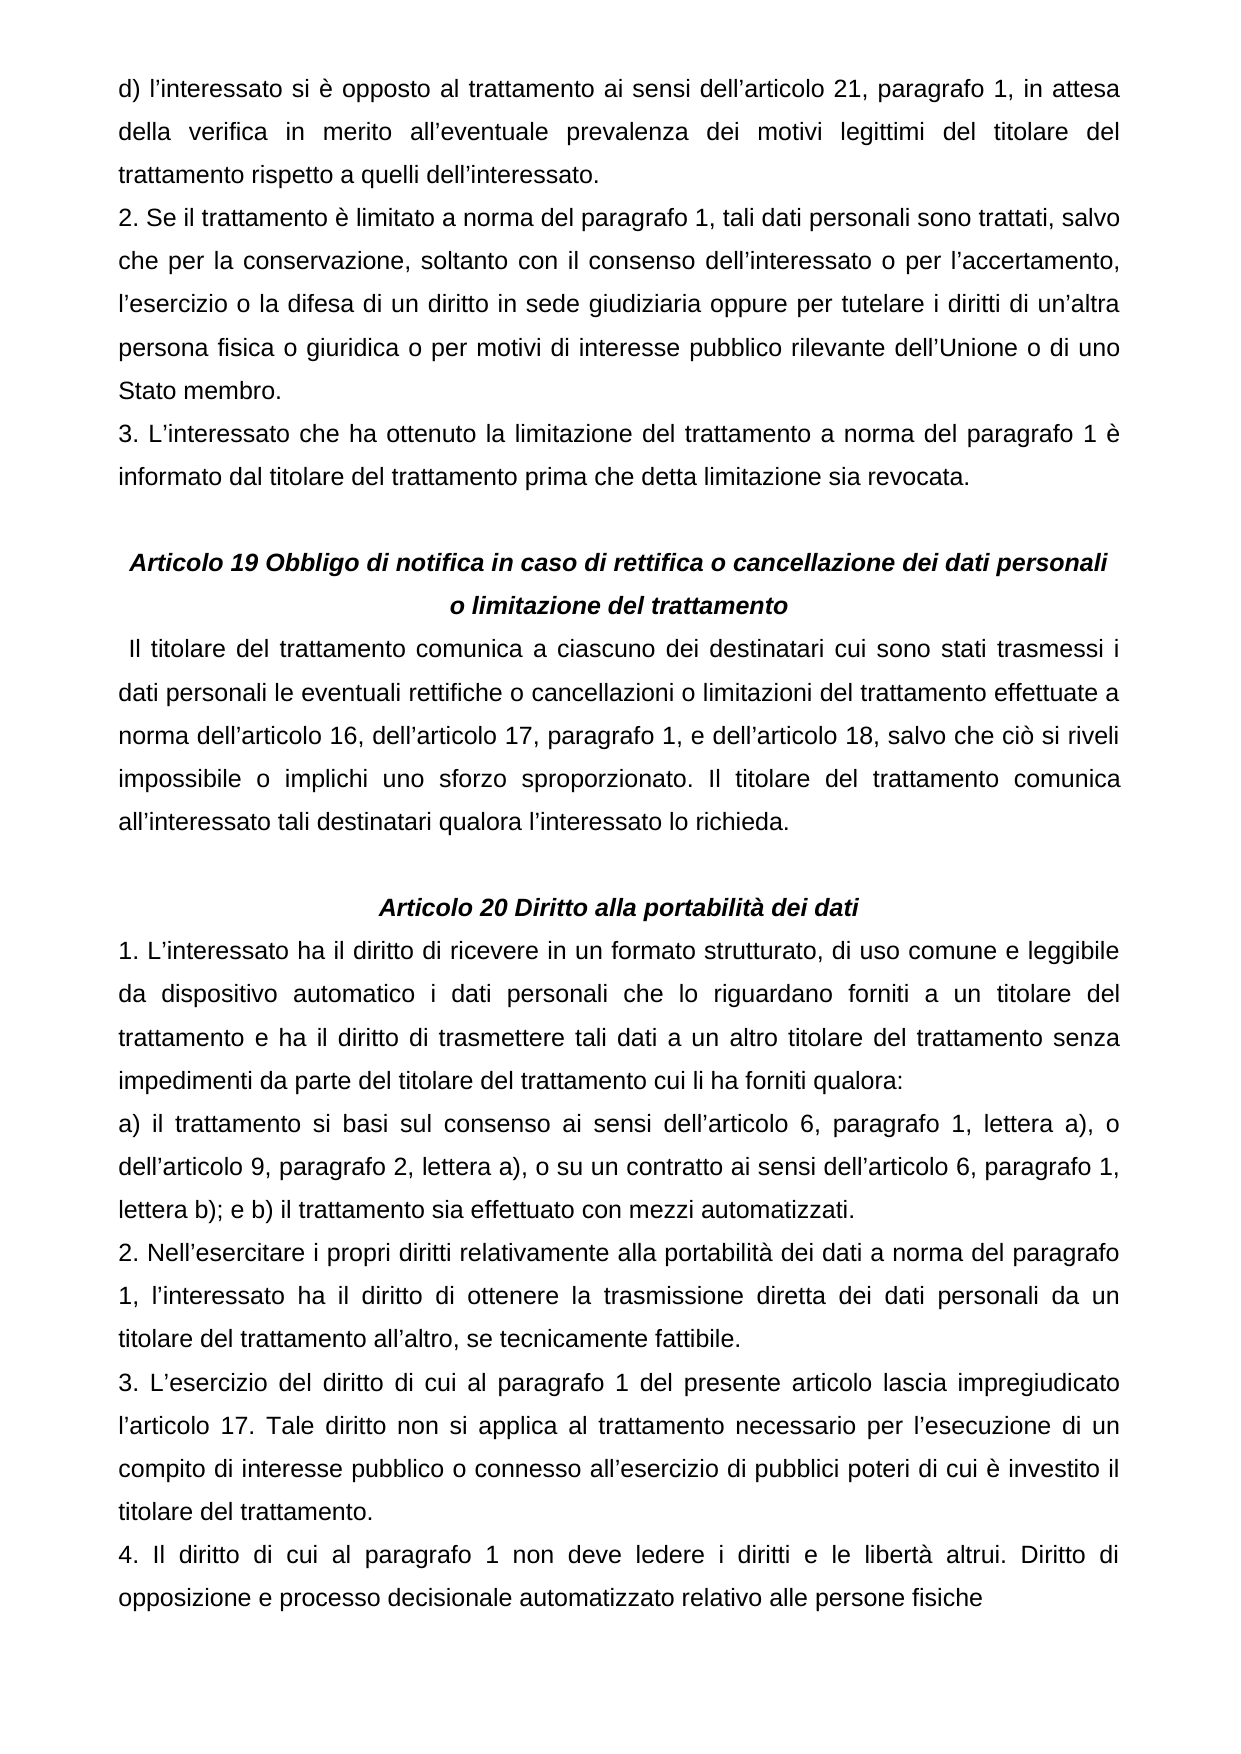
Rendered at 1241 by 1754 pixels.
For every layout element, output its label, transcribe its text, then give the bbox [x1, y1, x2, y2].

text 2. Nell’esercitare i propri diritti relativamente alla portabilità dei dati a norma del paragrafo 1, l’interessato ha il diritto di ottenere la trasmissione diretta dei dati personali da un titolare del trattamento all’altro, se tecnicamente fattibile. [118, 1238, 1122, 1353]
text Il titolare del trattamento comunica a ciascuno dei destinatari cui sono stati trasmessi i dati personali le eventuali rettifiche o cancellazioni o limitazioni del trattamento effettuate a norma dell’articolo 16, dell’articolo 17, paragrafo 1, e dell’articolo 18, salvo che ciò si riveli impossibile o implichi uno sforzo sproporzionato. Il titolare del trattamento comunica all’interessato tali destinatari qualora l’interessato lo richieda. [118, 634, 1122, 836]
text 3. L’esercizio del diritto di cui al paragrafo 1 del presente articolo lascia impregiudicato l’articolo 17. Tale diritto non si applica al trattamento necessario per l’esecuzione di un compito di interesse pubblico o connesso all’esercizio di pubblici poteri di cui è investito il titolare del trattamento. [118, 1367, 1122, 1526]
text d) l’interessato si è opposto al trattamento ai sensi dell’articolo 21, paragrafo 1, in attesa della verifica in merito all’eventuale prevalenza dei motivi legittimi del titolare del trattamento rispetto a quelli dell’interessato. [118, 74, 1122, 189]
text Articolo 19 Obbligo di notifica in caso di rettifica o cancellazione dei dati personali o limitazione del trattamento [118, 548, 1122, 620]
text Articolo 20 Diritto alla portabilità dei dati [118, 893, 1122, 922]
text 4. Il diritto di cui al paragrafo 1 non deve ledere i diritti e le libertà altrui. Diritto di opposizione e processo decisionale automatizzato relativo alle persone fisiche [118, 1540, 1122, 1612]
text 1. L’interessato ha il diritto di ricevere in un formato strutturato, di uso comune e leggibile da dispositivo automatico i dati personali che lo riguardano forniti a un titolare del trattamento e ha il diritto di trasmettere tali dati a un altro titolare del trattamento senza impedimenti da parte del titolare del trattamento cui li ha forniti qualora: [118, 936, 1122, 1094]
text 3. L’interessato che ha ottenuto la limitazione del trattamento a norma del paragrafo 1 è informato dal titolare del trattamento prima che detta limitazione sia revocata. [118, 419, 1122, 491]
text 2. Se il trattamento è limitato a norma del paragrafo 1, tali dati personali sono trattati, salvo che per la conservazione, soltanto con il consenso dell’interessato o per l’accertamento, l’esercizio o la difesa di un diritto in sede giudiziaria oppure per tutelare i diritti di un’altra persona fisica o giuridica o per motivi di interesse pubblico rilevante dell’Unione o di uno Stato membro. [118, 203, 1122, 404]
text a) il trattamento si basi sul consenso ai sensi dell’articolo 6, paragrafo 1, lettera a), o dell’articolo 9, paragrafo 2, lettera a), o su un contratto ai sensi dell’articolo 6, paragrafo 1, lettera b); e b) il trattamento sia effettuato con mezzi automatizzati. [118, 1109, 1122, 1224]
